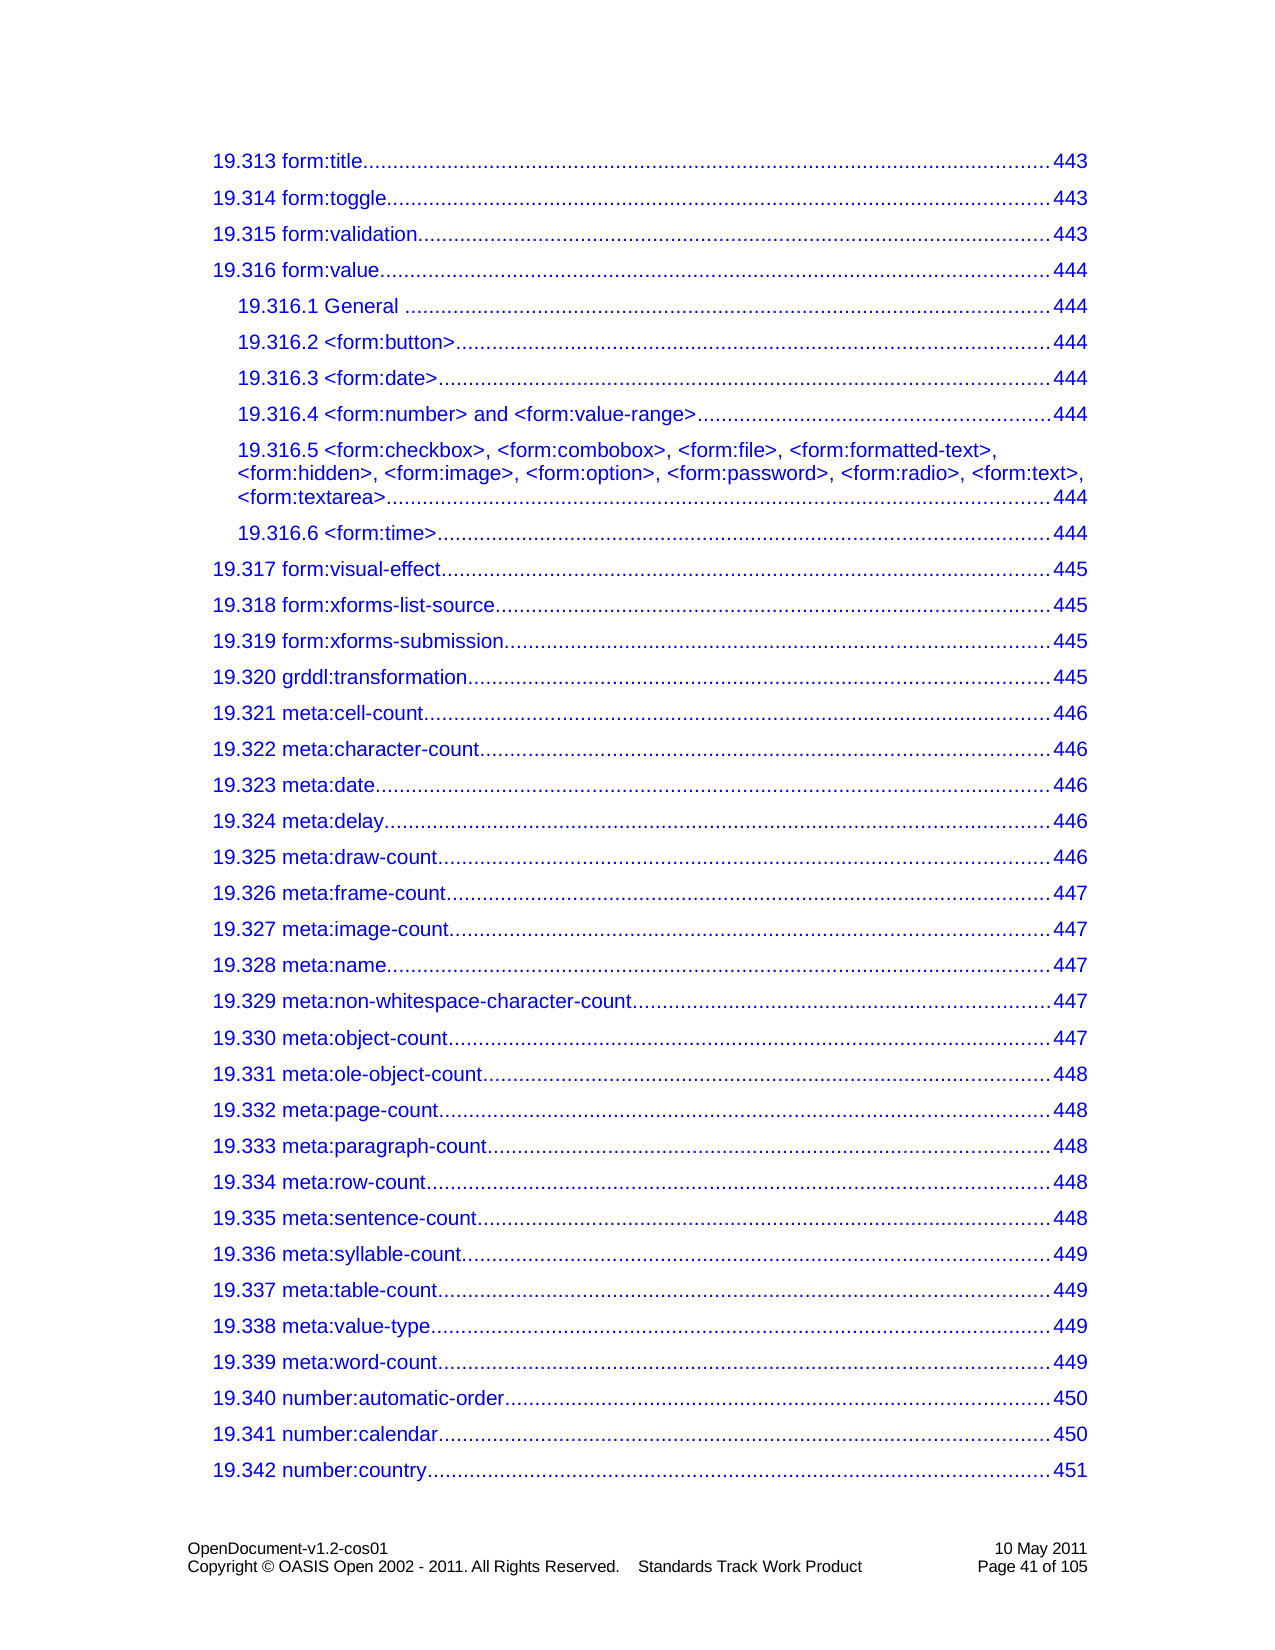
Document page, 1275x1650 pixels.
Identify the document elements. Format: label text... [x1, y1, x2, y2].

text 19.313 form:title 443 [212, 150, 1088, 173]
text 19.316.4 <form:number> and <form:value-range> 444 [237, 402, 1088, 426]
text 19.332 meta:page-count 448 [212, 1098, 1088, 1122]
text 19.323 meta:date 446 [212, 774, 1088, 797]
text 19.329 meta:non-whitespace-character-count 447 [212, 990, 1088, 1013]
text 19.327 meta:image-count 447 [212, 918, 1088, 941]
text 19.325 meta:draw-count 446 [212, 846, 1088, 869]
text 19.318 form:xforms-list-source 445 [212, 593, 1088, 617]
text 19.316.6 <form:time> 444 [237, 521, 1088, 545]
text 19.316 form:value 444 [212, 258, 1088, 282]
text 19.316.5 <form:checkbox>, <form:combobox>, <form:file>, <form:formatted-text>, <form:hidden>, <form:image>, <form:option>, <form:password>, <form:radio>, <form:text>, <form:textarea> 444 [237, 438, 1088, 509]
text 19.321 meta:cell-count 446 [212, 702, 1088, 725]
text 19.316.3 <form:date> 444 [237, 366, 1088, 390]
text 19.316.2 <form:button> 444 [237, 330, 1088, 354]
text 19.331 meta:ole-object-count 448 [212, 1062, 1088, 1086]
text 19.337 meta:table-count 449 [212, 1278, 1088, 1302]
text 19.315 form:validation 443 [212, 222, 1088, 246]
text 19.316.1 General 444 [237, 294, 1088, 318]
text 19.320 grddl:transformation 445 [212, 666, 1088, 689]
text 19.342 number:country 451 [212, 1458, 1088, 1482]
text 19.328 meta:name 447 [212, 954, 1088, 977]
text 19.340 number:automatic-order 450 [212, 1386, 1088, 1410]
text 19.335 meta:sentence-count 448 [212, 1206, 1088, 1230]
text 19.322 meta:character-count 446 [212, 738, 1088, 761]
text 19.338 meta:value-type 449 [212, 1314, 1088, 1338]
text 19.326 meta:frame-count 447 [212, 882, 1088, 905]
text 19.317 form:visual-effect 445 [212, 557, 1088, 581]
text 19.341 number:calendar 450 [212, 1422, 1088, 1446]
text 19.330 meta:object-count 447 [212, 1026, 1088, 1049]
text 19.333 meta:paragraph-count 448 [212, 1134, 1088, 1158]
text 19.339 meta:word-count 449 [212, 1350, 1088, 1374]
text 19.324 meta:delay 446 [212, 810, 1088, 833]
text 19.336 meta:syllable-count 449 [212, 1242, 1088, 1266]
text 19.334 meta:row-count 448 [212, 1170, 1088, 1194]
text 19.319 form:xforms-submission 445 [212, 629, 1088, 653]
text 19.314 form:toggle 443 [212, 186, 1088, 209]
